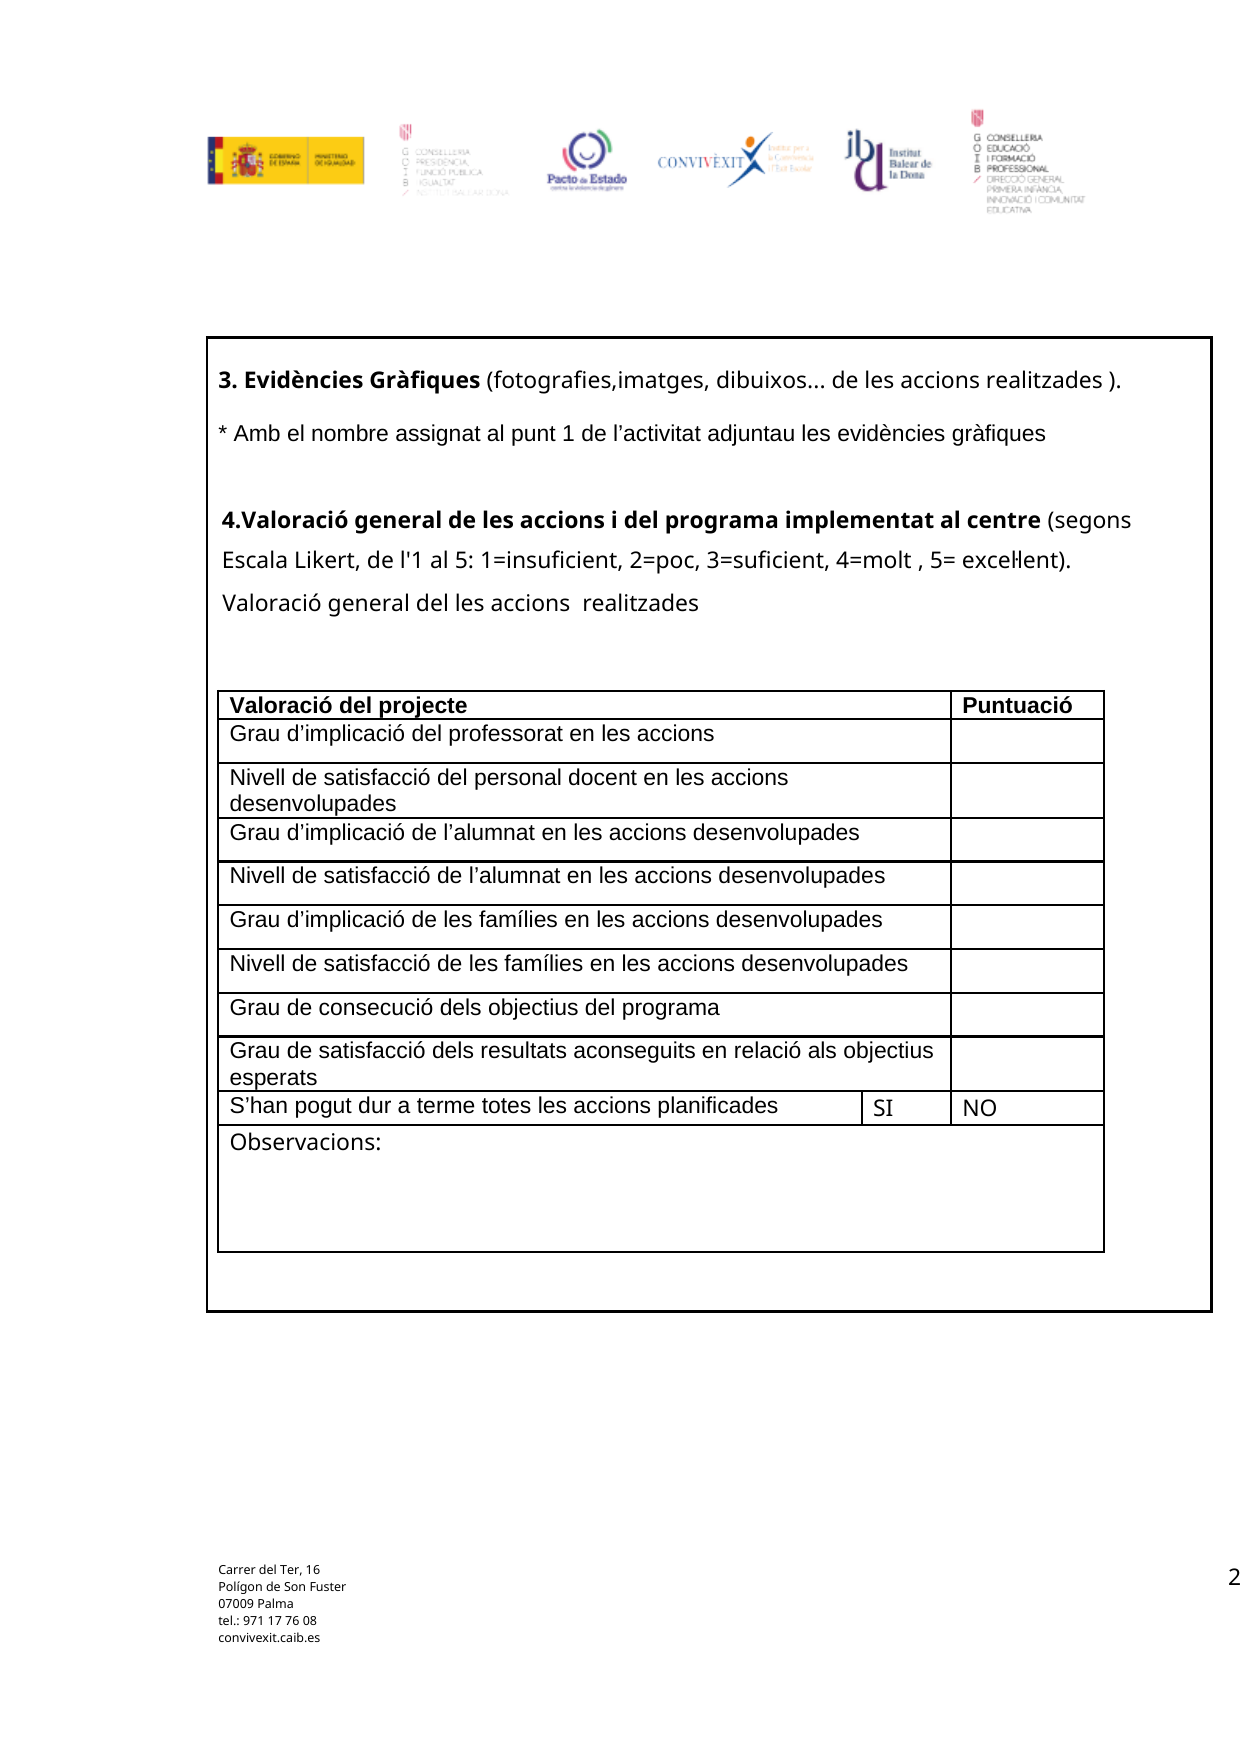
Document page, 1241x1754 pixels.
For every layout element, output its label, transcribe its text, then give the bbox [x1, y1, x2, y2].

table_cell Grau d’implicació del professorat en les accions [219, 720, 950, 762]
table_cell [952, 1038, 1103, 1090]
table_cell NO [952, 1092, 1103, 1123]
table_header Puntuació [952, 692, 1103, 718]
table_cell Grau de consecució dels objectius del programa [219, 994, 950, 1035]
table_cell Nivell de satisfacció del personal docent en les accions desenvolupades [219, 764, 950, 817]
picture [206, 48, 1093, 274]
table_header Valoració del projecte [219, 692, 950, 718]
table_cell [952, 819, 1103, 860]
table_cell [952, 764, 1103, 817]
table_cell [952, 906, 1103, 948]
table_cell Grau de satisfacció dels resultats aconseguits en relació als objectius esperats [219, 1038, 950, 1090]
table_cell SI [863, 1092, 950, 1123]
table_cell [952, 950, 1103, 992]
table_cell Grau d’implicació de l’alumnat en les accions desenvolupades [219, 819, 950, 860]
table_cell Observacions: [219, 1126, 1103, 1251]
table_cell [952, 863, 1103, 904]
table_cell [952, 994, 1103, 1035]
table_cell Nivell de satisfacció de les famílies en les accions desenvolupades [219, 950, 950, 992]
table_cell Grau d’implicació de les famílies en les accions desenvolupades [219, 906, 950, 948]
table_cell 3. Evidències Gràfiques (fotografies,imatges, dibuixos... de les accions realitzades ). * Amb el nombre assignat al punt 1 de l’activitat adjuntau les evidències gràfiques 4.Valoració general de les accions i del programa implementat al centre (segons Escala Likert, de l'1 al 5: 1=insuficient, 2=poc, 3=suficient, 4=molt , 5= excel·lent). Valoració general del les accions realitzades [208, 339, 1210, 1310]
table_cell [952, 720, 1103, 762]
table_cell S’han pogut dur a terme totes les accions planificades [219, 1092, 861, 1123]
table_cell Nivell de satisfacció de l’alumnat en les accions desenvolupades [219, 863, 950, 904]
